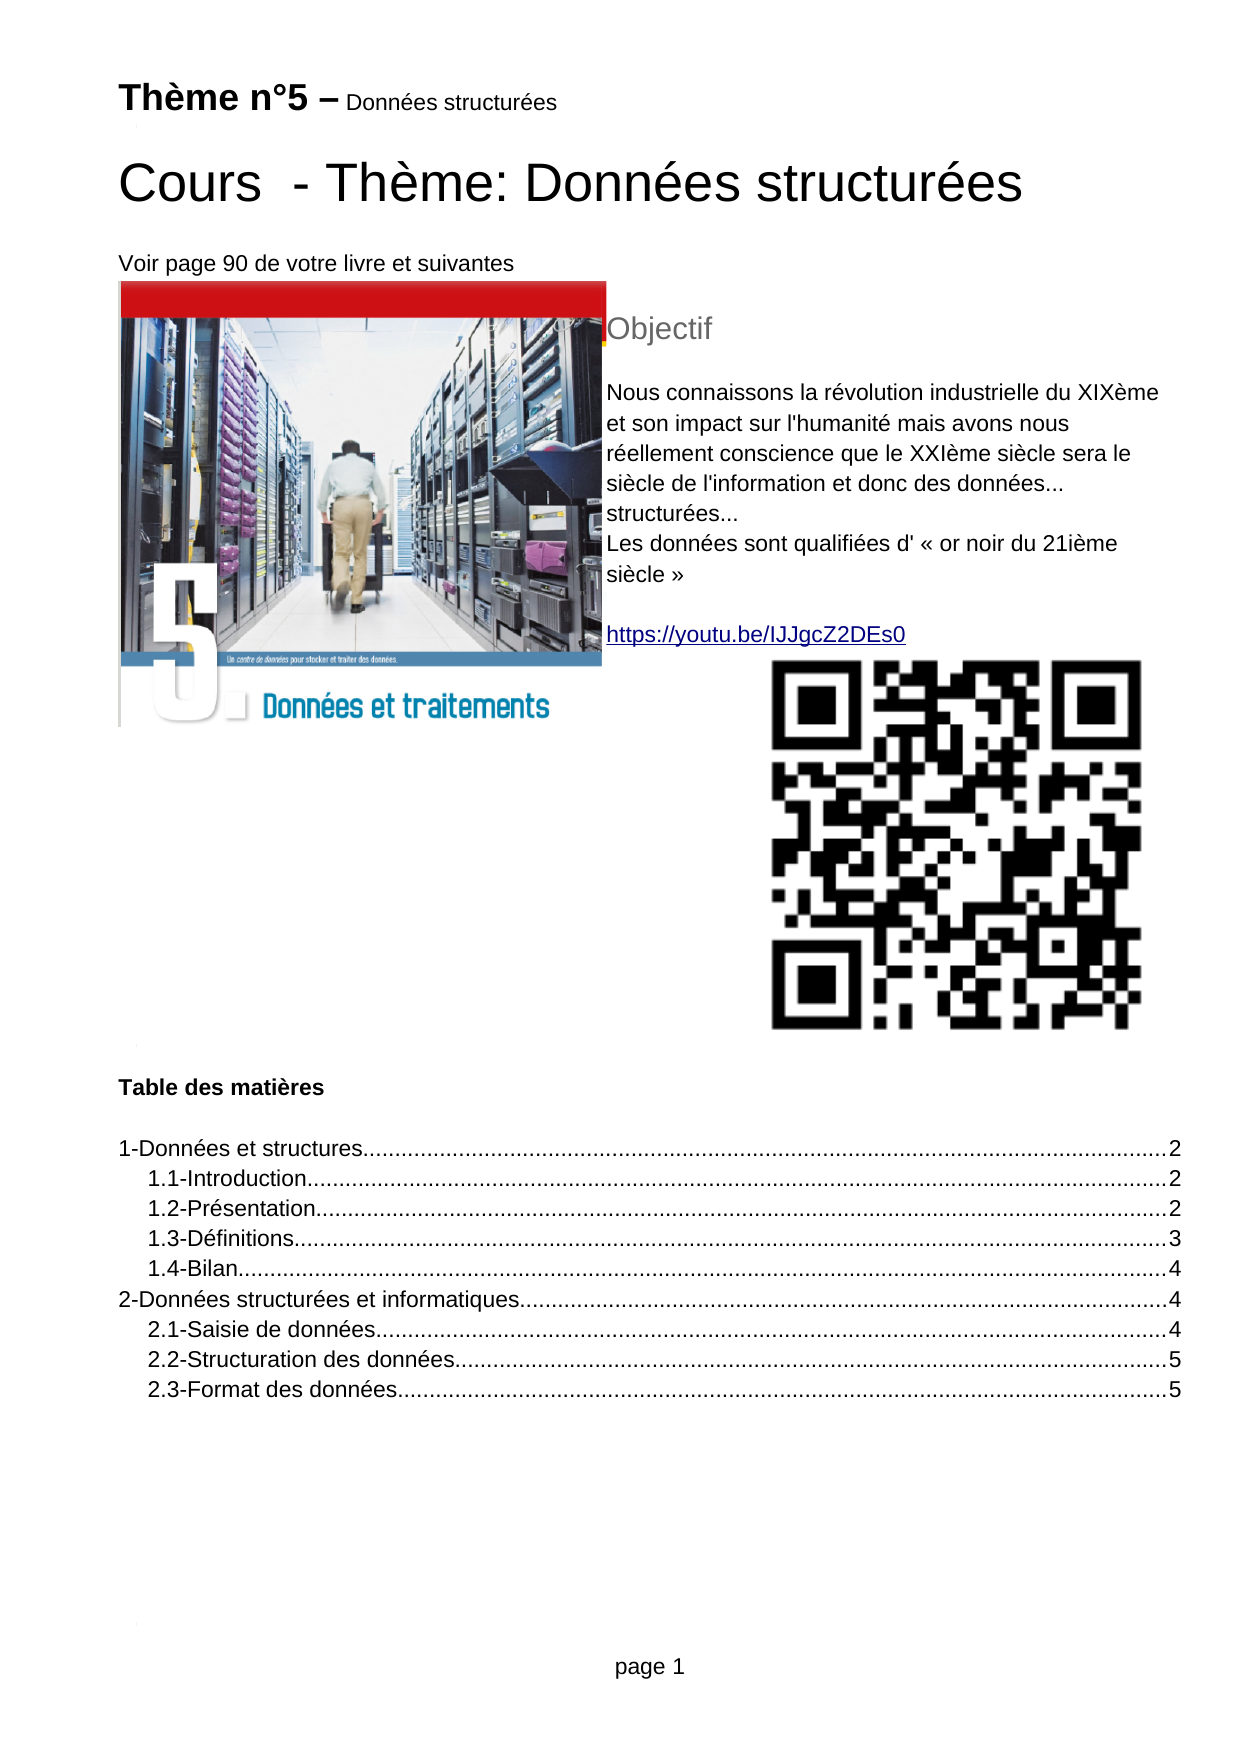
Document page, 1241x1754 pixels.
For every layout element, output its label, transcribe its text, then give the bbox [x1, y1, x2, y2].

text Les données sont qualifiées d' « or noir du 21ième siècle » [607, 530, 1181, 587]
title Cours - Thème: Données structurées [118, 151, 1181, 213]
text 1.3-Définitions 3 [147, 1225, 1181, 1252]
text 1.4-Bilan 4 [147, 1255, 1181, 1282]
picture [118, 280, 607, 727]
text 2.2-Structuration des données 5 [147, 1346, 1181, 1372]
text Table des matières [118, 1074, 1181, 1101]
picture [761, 651, 1150, 1041]
subtitle Objectif [607, 310, 1181, 346]
text https://youtu.be/IJJgcZ2DEs0 [607, 621, 1181, 647]
text 2-Données structurées et informatiques 4 [118, 1286, 1181, 1312]
text 1-Données et structures 2 [118, 1134, 1181, 1161]
text 2.1-Saisie de données 4 [147, 1316, 1181, 1342]
text 1.2-Présentation 2 [147, 1195, 1181, 1221]
text Nous connaissons la révolution industrielle du XIXème et son impact sur l'humanité mais avons nous réellement conscience que le XXIème siècle sera le siècle de l'information et donc des données... structurées... [607, 379, 1181, 527]
text 2.3-Format des données 5 [147, 1376, 1181, 1403]
text 1.1-Introduction 2 [147, 1165, 1181, 1191]
text Voir page 90 de votre livre et suivantes [118, 250, 1181, 276]
